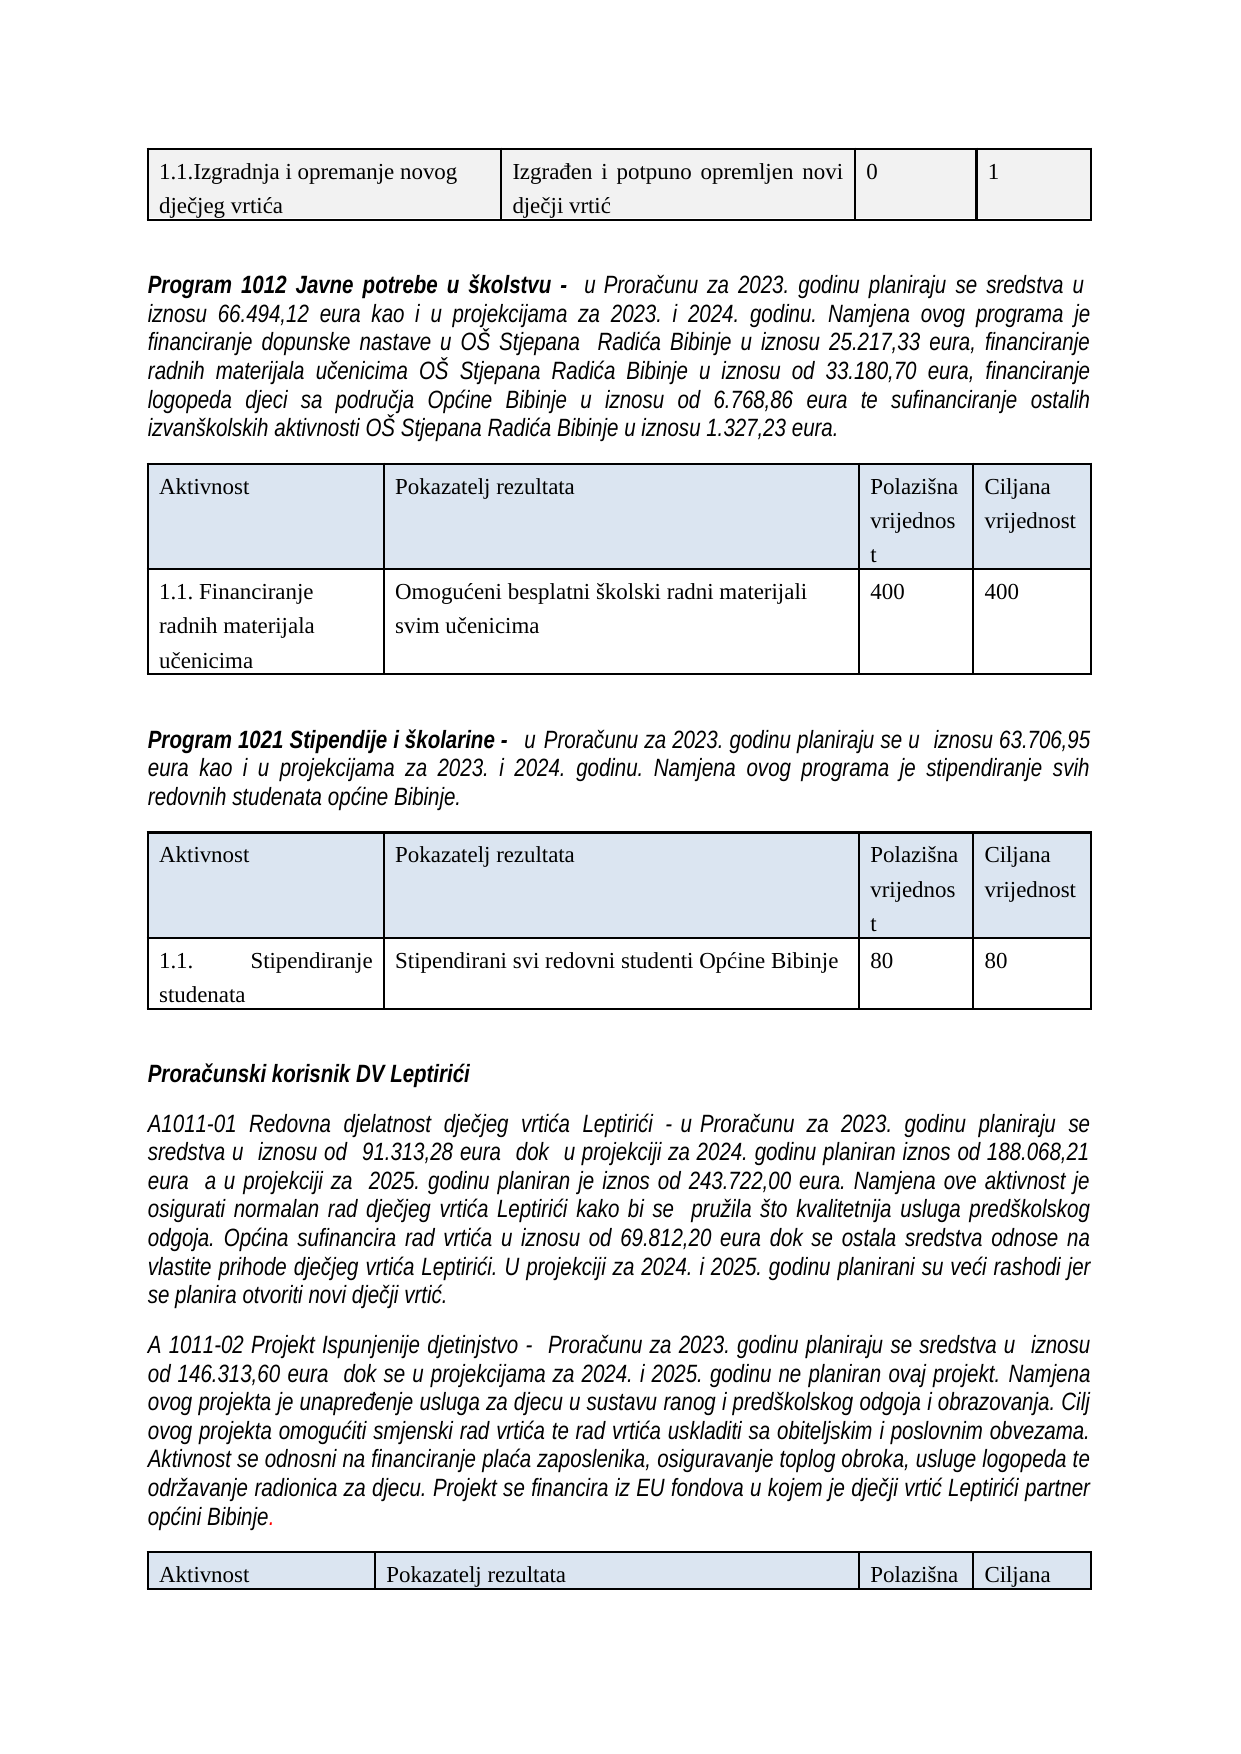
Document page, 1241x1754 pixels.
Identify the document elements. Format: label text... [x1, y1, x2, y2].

table_cell 1.1.Izgradnja i opremanje novog dječjeg vrtića [149, 150, 500, 218]
text Proračunski korisnik DV Leptirići [148, 1059, 1093, 1088]
text Program 1021 Stipendije i školarine - u Proračunu za 2023. godinu planiraju se u iznosu 63.706,95 eura kao i u projekcijama za 2023. i 2024. godinu. Namjena ovog programa je stipendiranje svih redovnih studenata općine Bibinje. [148, 725, 1093, 811]
table_cell 400 [860, 570, 972, 673]
table_header Polazišna [860, 1553, 972, 1588]
table_header Pokazatelj rezultata [385, 834, 858, 937]
table_cell Stipendirani svi redovni studenti Općine Bibinje [385, 939, 858, 1007]
table_header Aktivnost [149, 1553, 374, 1588]
table_cell 400 [974, 570, 1090, 673]
table_cell Izgrađen i potpuno opremljen novi dječji vrtić [502, 150, 854, 218]
table_cell 1 [978, 150, 1090, 218]
text A1011-01 Redovna djelatnost dječjeg vrtića Leptirići - u Proračunu za 2023. godinu planiraju se sredstva u iznosu od 91.313,28 eura dok u projekciji za 2024. godinu planiran iznos od 188.068,21 eura a u projekciji za 2025. godinu planiran je iznos od 243.722,00 eura. Namjena ove aktivnost je osigurati normalan rad dječjeg vrtića Leptirići kako bi se pružila što kvalitetnija usluga predškolskog odgoja. Općina sufinancira rad vrtića u iznosu od 69.812,20 eura dok se ostala sredstva odnose na vlastite prihode dječjeg vrtića Leptirići. U projekciji za 2024. i 2025. godinu planirani su veći rashodi jer se planira otvoriti novi dječji vrtić. [148, 1108, 1093, 1309]
table_header Aktivnost [149, 465, 383, 568]
table_header Pokazatelj rezultata [376, 1553, 858, 1588]
table_header Polazišna vrijednost [860, 465, 972, 568]
text A 1011-02 Projekt Ispunjenije djetinjstvo - Proračunu za 2023. godinu planiraju se sredstva u iznosu od 146.313,60 eura dok se u projekcijama za 2024. i 2025. godinu ne planiran ovaj projekt. Namjena ovog projekta je unapređenje usluga za djecu u sustavu ranog i predškolskog odgoja i obrazovanja. Cilj ovog projekta omogućiti smjenski rad vrtića te rad vrtića uskladiti sa obiteljskim i poslovnim obvezama. Aktivnost se odnosni na financiranje plaća zaposlenika, osiguravanje toplog obroka, usluge logopeda te održavanje radionica za djecu. Projekt se financira iz EU fondova u kojem je dječji vrtić Leptirići partner općini Bibinje. [148, 1330, 1093, 1530]
table_header Polazišna vrijednost [860, 834, 972, 937]
table_header Aktivnost [149, 834, 383, 937]
table_header Pokazatelj rezultata [385, 465, 858, 568]
table_header Ciljana [974, 1553, 1090, 1588]
table_cell 0 [856, 150, 975, 218]
table_cell Omogućeni besplatni školski radni materijali svim učenicima [385, 570, 858, 673]
table_cell 80 [974, 939, 1090, 1007]
table_cell 80 [860, 939, 972, 1007]
text Program 1012 Javne potrebe u školstvu - u Proračunu za 2023. godinu planiraju se sredstva u iznosu 66.494,12 eura kao i u projekcijama za 2023. i 2024. godinu. Namjena ovog programa je financiranje dopunske nastave u OŠ Stjepana Radića Bibinje u iznosu 25.217,33 eura, financiranje radnih materijala učenicima OŠ Stjepana Radića Bibinje u iznosu od 33.180,70 eura, financiranje logopeda djeci sa područja Općine Bibinje u iznosu od 6.768,86 eura te sufinanciranje ostalih izvanškolskih aktivnosti OŠ Stjepana Radića Bibinje u iznosu 1.327,23 eura. [148, 270, 1093, 442]
table_header Ciljana vrijednost [974, 465, 1090, 568]
table_cell 1.1. Stipendiranje studenata [149, 939, 383, 1007]
table_cell 1.1. Financiranje radnih materijala učenicima [149, 570, 383, 673]
table_header Ciljana vrijednost [974, 834, 1090, 937]
